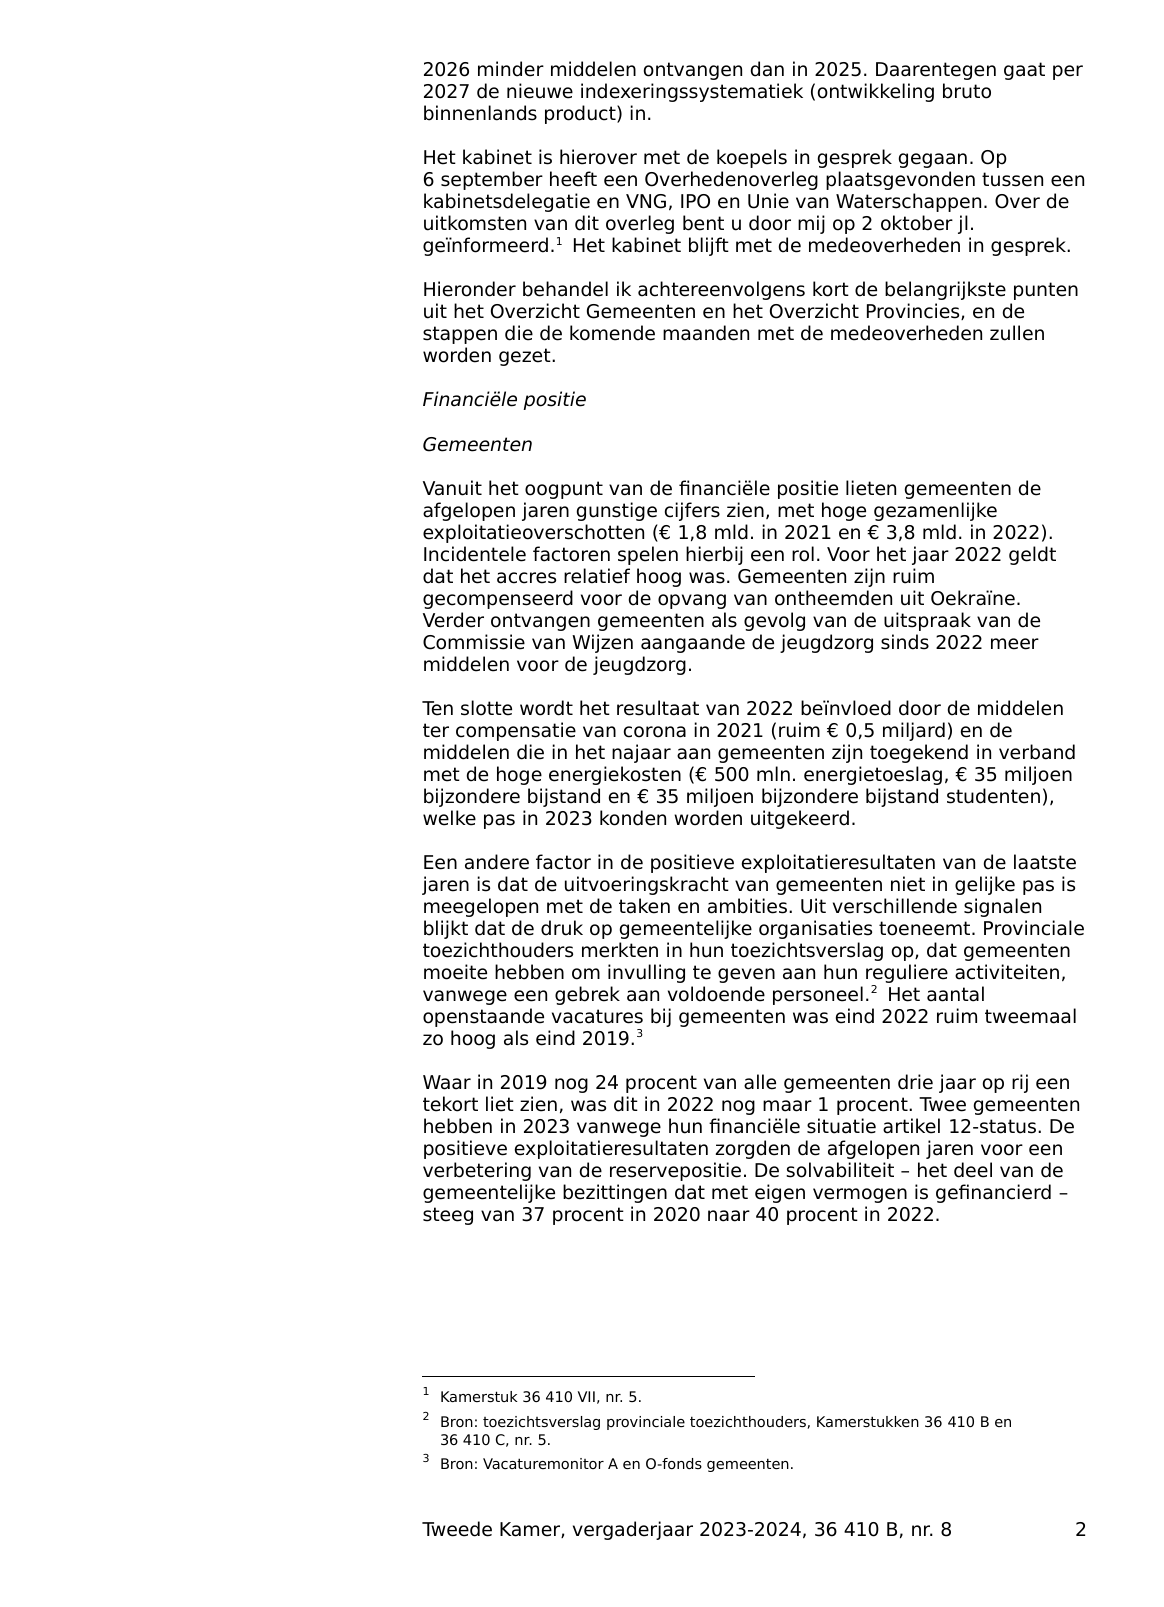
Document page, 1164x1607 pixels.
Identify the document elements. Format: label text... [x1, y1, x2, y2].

text Het kabinet is hierover met de koepels in gesprek gegaan. Op 6 september heeft een Overhedenoverleg plaatsgevonden tussen een kabinetsdelegatie en VNG, IPO en Unie van Waterschappen. Over de uitkomsten van dit overleg bent u door mij op 2 oktober jl. geïnformeerd. Het kabinet blijft met de medeoverheden in gesprek. [422, 147, 1087, 257]
subtitle Gemeenten [422, 433, 1087, 456]
text Bron: Vacaturemonitor A en O-fonds gemeenten. [422, 1452, 1087, 1474]
text Waar in 2019 nog 24 procent van alle gemeenten drie jaar op rij een tekort liet zien, was dit in 2022 nog maar 1 procent. Twee gemeenten hebben in 2023 vanwege hun financiële situatie artikel 12-status. De positieve exploitatieresultaten zorgden de afgelopen jaren voor een verbetering van de reservepositie. De solvabiliteit – het deel van de gemeentelijke bezittingen dat met eigen vermogen is gefinancierd – steeg van 37 procent in 2020 naar 40 procent in 2022. [422, 1072, 1087, 1226]
text Een andere factor in de positieve exploitatieresultaten van de laatste jaren is dat de uitvoeringskracht van gemeenten niet in gelijke pas is meegelopen met de taken en ambities. Uit verschillende signalen blijkt dat de druk op gemeentelijke organisaties toeneemt. Provinciale toezichthouders merkten in hun toezichtsverslag op, dat gemeenten moeite hebben om invulling te geven aan hun reguliere activiteiten, vanwege een gebrek aan voldoende personeel. Het aantal openstaande vacatures bij gemeenten was eind 2022 ruim tweemaal zo hoog als eind 2019. [422, 852, 1087, 1049]
text 2026 minder middelen ontvangen dan in 2025. Daarentegen gaat per 2027 de nieuwe indexeringssystematiek (ontwikkeling bruto binnenlands product) in. [422, 59, 1087, 125]
text Vanuit het oogpunt van de financiële positie lieten gemeenten de afgelopen jaren gunstige cijfers zien, met hoge gezamenlijke exploitatieoverschotten (€ 1,8 mld. in 2021 en € 3,8 mld. in 2022). Incidentele factoren spelen hierbij een rol. Voor het jaar 2022 geldt dat het accres relatief hoog was. Gemeenten zijn ruim gecompenseerd voor de opvang van ontheemden uit Oekraïne. Verder ontvangen gemeenten als gevolg van de uitspraak van de Commissie van Wijzen aangaande de jeugdzorg sinds 2022 meer middelen voor de jeugdzorg. [422, 478, 1087, 676]
text Ten slotte wordt het resultaat van 2022 beïnvloed door de middelen ter compensatie van corona in 2021 (ruim € 0,5 miljard) en de middelen die in het najaar aan gemeenten zijn toegekend in verband met de hoge energiekosten (€ 500 mln. energietoeslag, € 35 miljoen bijzondere bijstand en € 35 miljoen bijzondere bijstand studenten), welke pas in 2023 konden worden uitgekeerd. [422, 698, 1087, 829]
text Kamerstuk 36 410 VII, nr. 5. [422, 1385, 1087, 1407]
subtitle Financiële positie [422, 389, 1087, 411]
text Bron: toezichtsverslag provinciale toezichthouders, Kamerstukken 36 410 B en 36 410 C, nr. 5. [422, 1410, 1087, 1449]
text Hieronder behandel ik achtereenvolgens kort de belangrijkste punten uit het Overzicht Gemeenten en het Overzicht Provincies, en de stappen die de komende maanden met de medeoverheden zullen worden gezet. [422, 279, 1087, 367]
